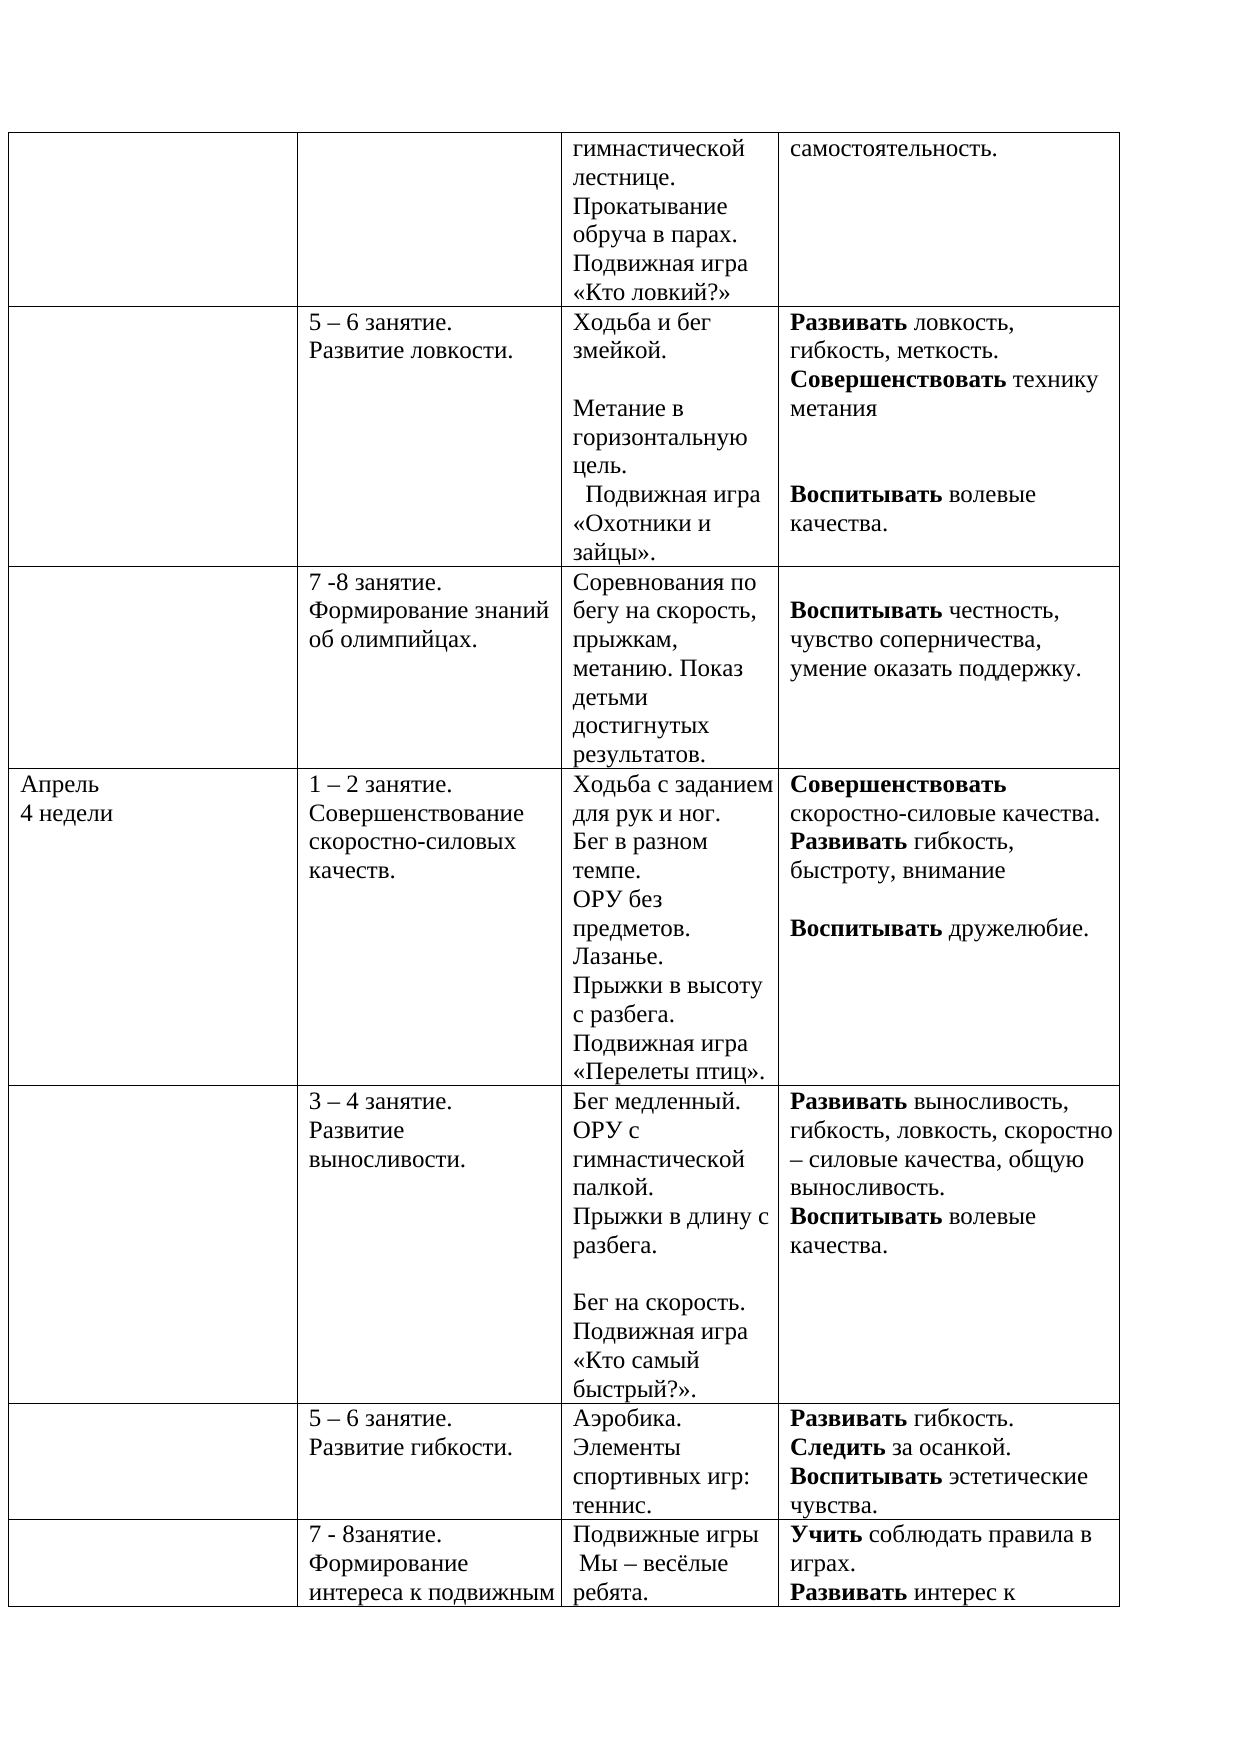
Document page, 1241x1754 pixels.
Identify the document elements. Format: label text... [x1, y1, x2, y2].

table_cell Ходьба и бег змейкой. Метание в горизонтальную цель. Подвижная игра «Охотники и зайцы». [562, 307, 778, 566]
table_cell 1 – 2 занятие. Совершенствование скоростно-силовых качеств. [298, 769, 561, 1085]
table_cell Апрель 4 недели [9, 769, 297, 1085]
table_cell 3 – 4 занятие. Развитие выносливости. [298, 1086, 561, 1402]
table_cell [9, 1520, 297, 1606]
table_cell 7 - 8занятие. Формирование интереса к подвижным [298, 1520, 561, 1606]
table_cell Развивать ловкость, гибкость, меткость. Совершенствовать технику метания Воспитывать волевые качества. [779, 307, 1119, 566]
table_cell Воспитывать честность, чувство соперничества, умение оказать поддержку. [779, 567, 1119, 768]
table_cell [9, 307, 297, 566]
table_cell [9, 1086, 297, 1402]
table_cell Подвижные игры Мы – весёлые ребята. [562, 1520, 778, 1606]
table_cell [298, 133, 561, 306]
table_cell [9, 133, 297, 306]
table_cell 5 – 6 занятие. Развитие гибкости. [298, 1404, 561, 1518]
table_cell гимнастической лестнице. Прокатывание обруча в парах. Подвижная игра «Кто ловкий?» [562, 133, 778, 306]
table_cell самостоятельность. [779, 133, 1119, 306]
table_cell 7 -8 занятие. Формирование знаний об олимпийцах. [298, 567, 561, 768]
table_cell [9, 567, 297, 768]
table_cell [9, 1404, 297, 1518]
table_cell Развивать выносливость, гибкость, ловкость, скоростно – силовые качества, общую выносливость. Воспитывать волевые качества. [779, 1086, 1119, 1402]
table_cell Совершенствовать скоростно-силовые качества. Развивать гибкость, быстроту, внимание Воспитывать дружелюбие. [779, 769, 1119, 1085]
table_cell Ходьба с заданием для рук и ног. Бег в разном темпе. ОРУ без предметов. Лазанье. Прыжки в высоту с разбега. Подвижная игра «Перелеты птиц». [562, 769, 778, 1085]
table_cell Аэробика. Элементы спортивных игр: теннис. [562, 1404, 778, 1518]
table_cell Учить соблюдать правила в играх. Развивать интерес к [779, 1520, 1119, 1606]
table_cell Соревнования по бегу на скорость, прыжкам, метанию. Показ детьми достигнутых результатов. [562, 567, 778, 768]
table_cell Бег медленный. ОРУ с гимнастической палкой. Прыжки в длину с разбега. Бег на скорость. Подвижная игра «Кто самый быстрый?». [562, 1086, 778, 1402]
table_cell Развивать гибкость. Следить за осанкой. Воспитывать эстетические чувства. [779, 1404, 1119, 1518]
table_cell 5 – 6 занятие. Развитие ловкости. [298, 307, 561, 566]
